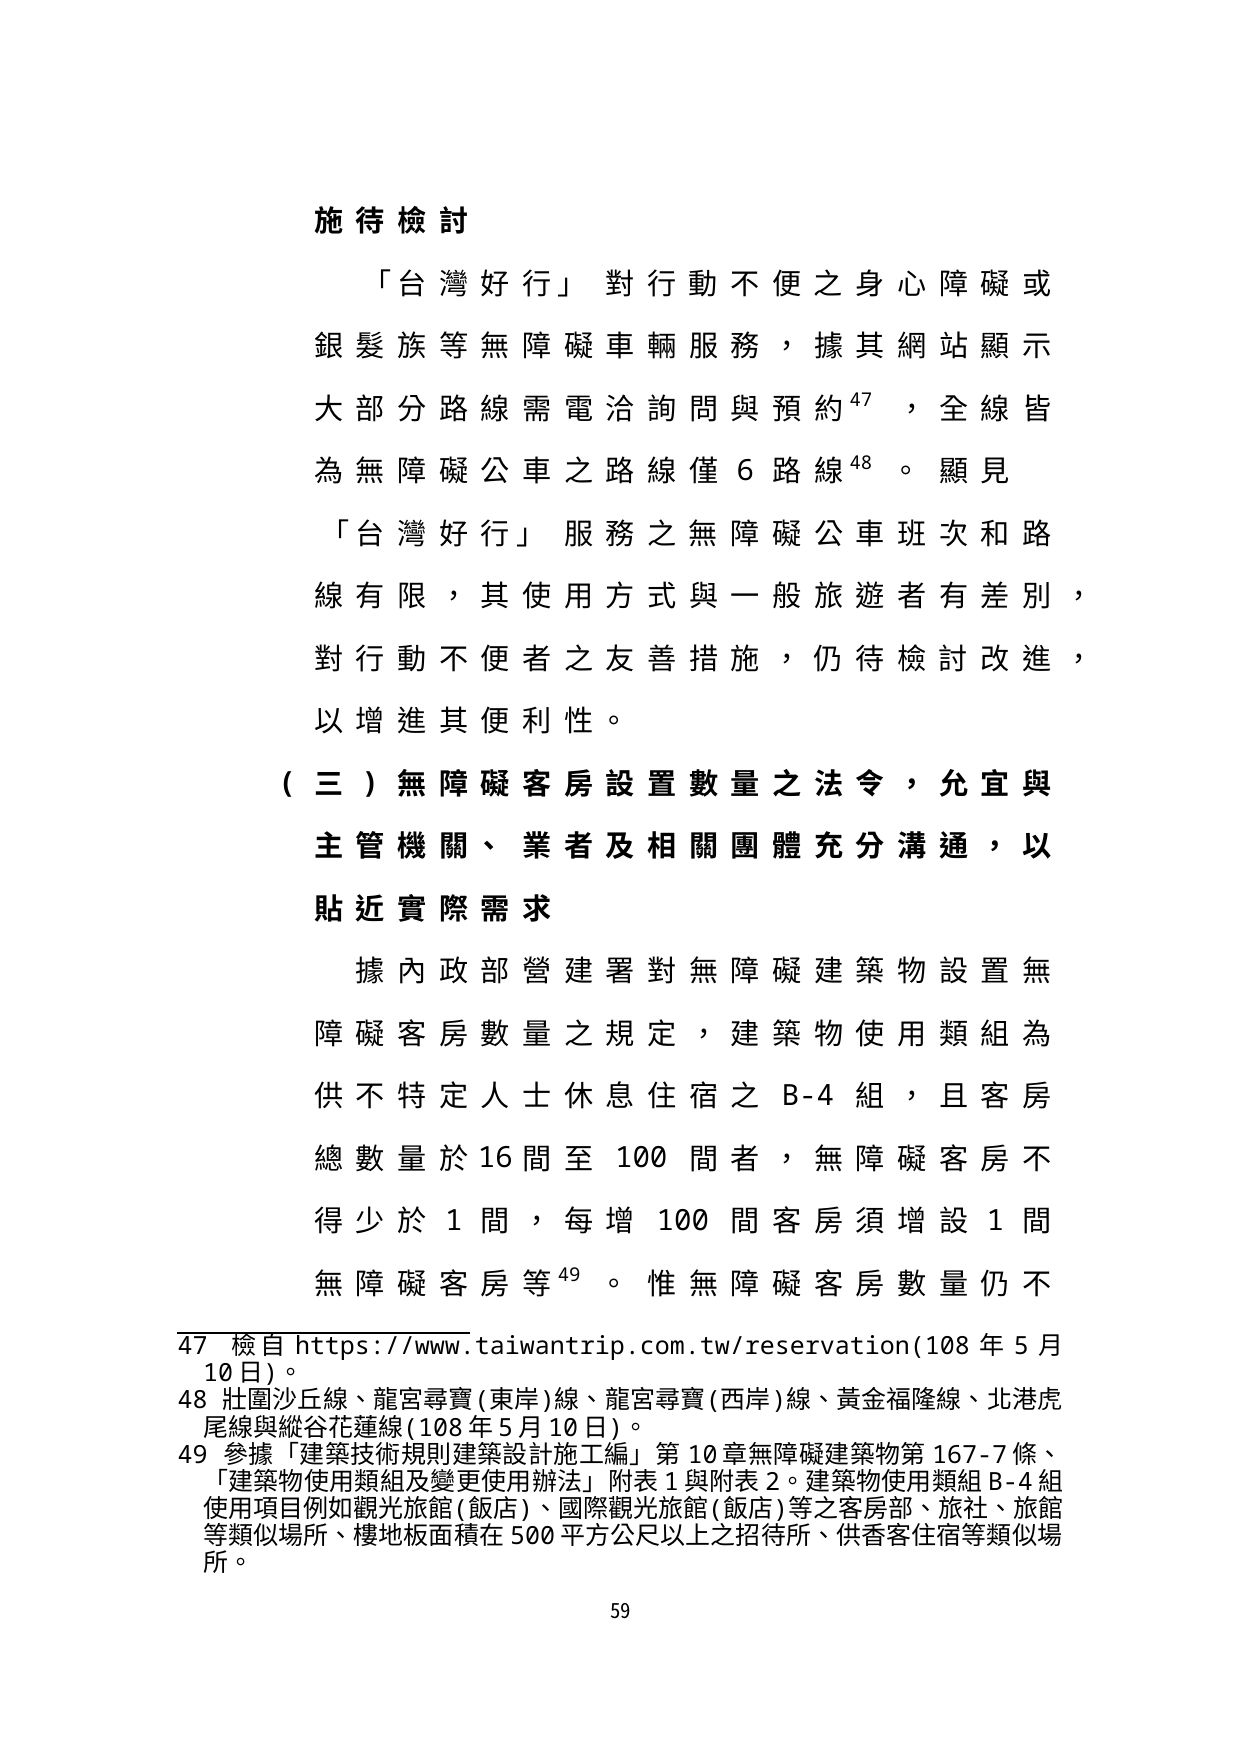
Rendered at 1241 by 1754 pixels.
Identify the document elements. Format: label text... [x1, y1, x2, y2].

text 壯圍沙丘線、龍宮尋寶(東岸)線、龍宮尋寶(西岸)線、黃金福隆線、北港虎尾線與縱谷花蓮線(108年5月10日)。 [177, 1387, 1063, 1441]
text 施待檢討 [242, 177, 1058, 240]
text 「台灣好行」對行動不便之身心障礙或銀髮族等無障礙車輛服務，據其網站顯示大部分路線需電洽詢問與預約，全線皆為無障礙公車之路線僅6路線。顯見「台灣好行」服務之無障礙公車班次和路線有限，其使用方式與一般旅遊者有差別，對行動不便者之友善措施，仍待檢討改進，以增進其便利性。 [271, 240, 1058, 740]
text 參據「建築技術規則建築設計施工編」第10章無障礙建築物第167-7條、「建築物使用類組及變更使用辦法」附表1與附表2。建築物使用類組B-4組使用項目例如觀光旅館(飯店)、國際觀光旅館(飯店)等之客房部、旅社、旅館等類似場所、樓地板面積在500平方公尺以上之招待所、供香客住宿等類似場所。 [177, 1441, 1063, 1577]
text 檢自https://www.taiwantrip.com.tw/reservation(108年5月10日)。 [177, 1333, 1063, 1387]
text (三)無障礙客房設置數量之法令，允宜與主管機關、業者及相關團體充分溝通，以貼近實際需求 [242, 740, 1058, 927]
text 據內政部營建署對無障礙建築物設置無障礙客房數量之規定，建築物使用類組為供不特定人士休息住宿之B-4組，且客房總數量於16間至100間者，無障礙客房不得少於1間，每增100間客房須增設1間無障礙客房等。惟無障礙客房數量仍不敷行動不便者團體出遊使用。 [271, 927, 1058, 1302]
